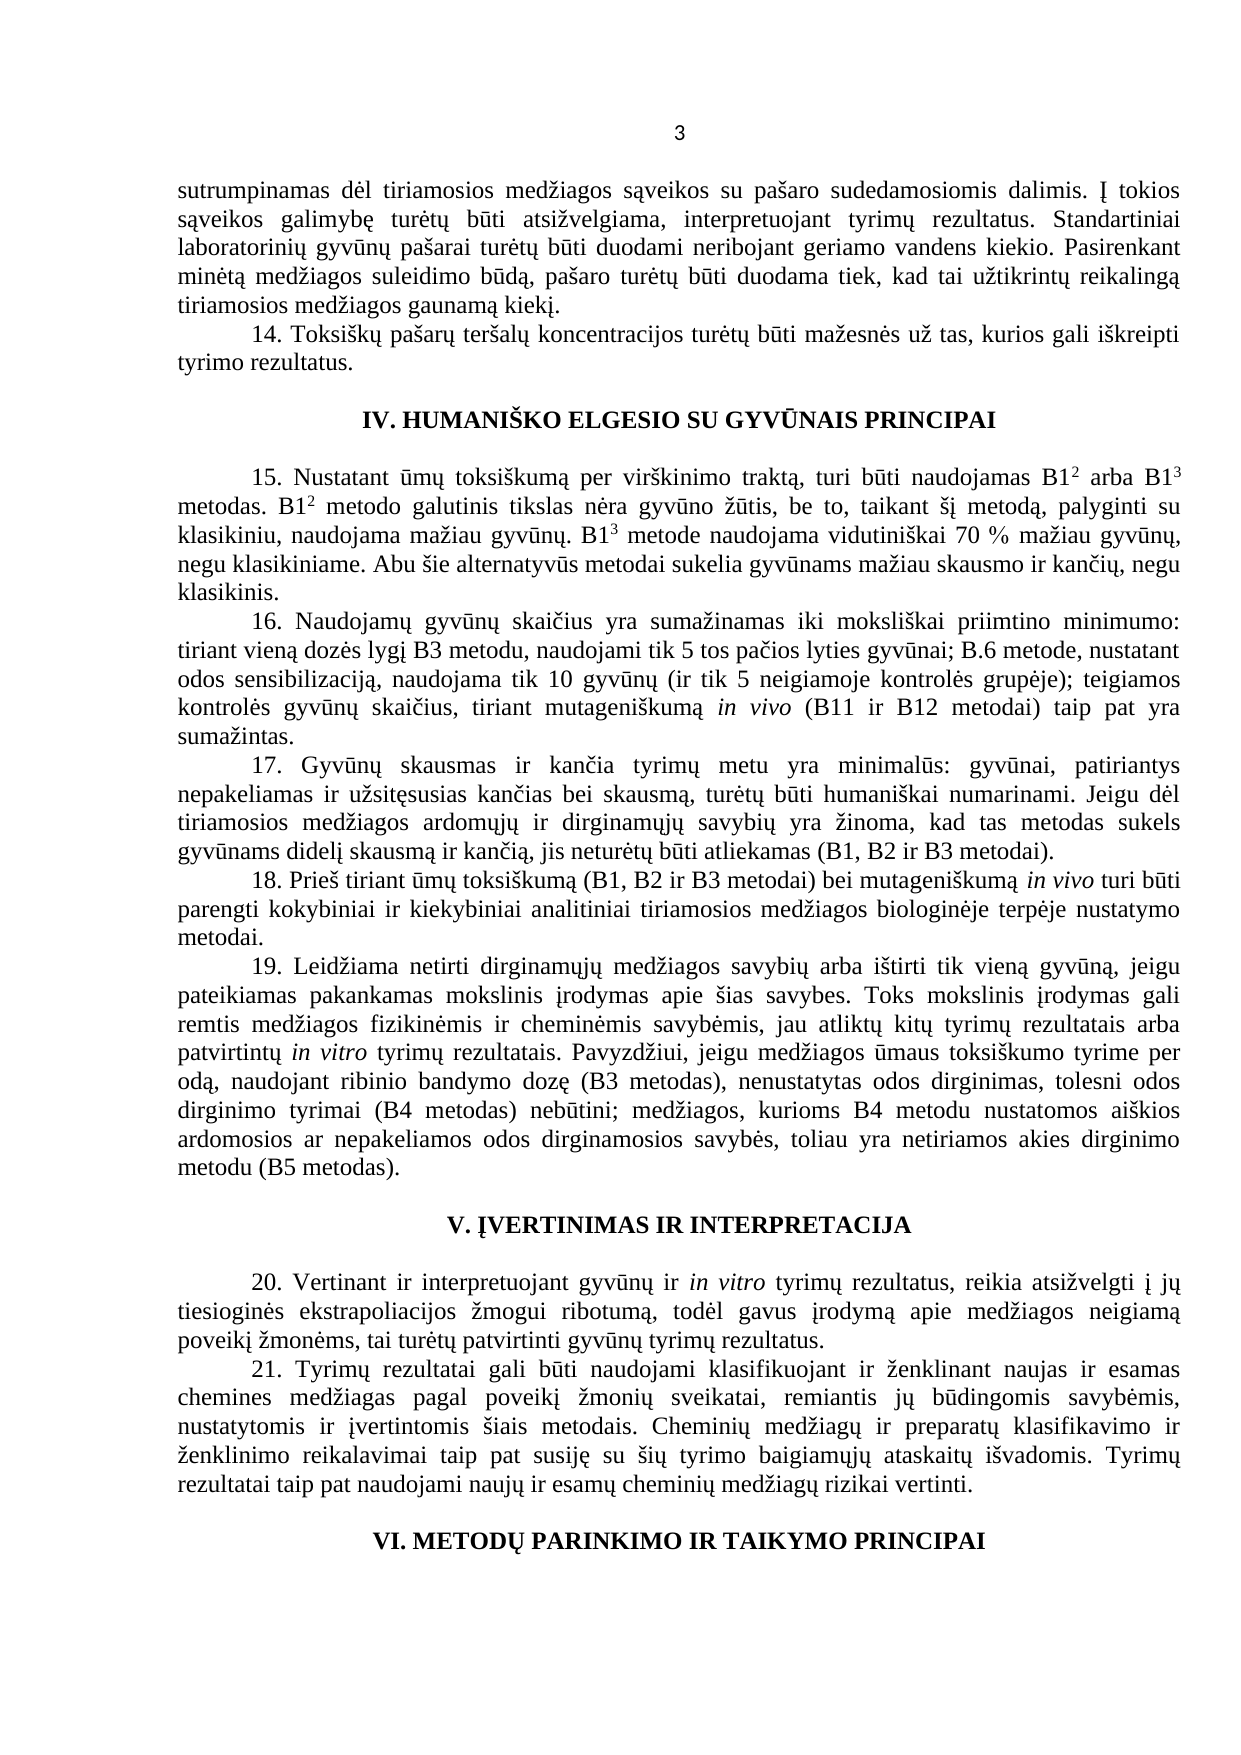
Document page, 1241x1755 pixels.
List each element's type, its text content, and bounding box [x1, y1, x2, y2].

text sutrumpinamas dėl tiriamosios medžiagos sąveikos su pašaro sudedamosiomis dalimis. Į tokios sąveikos galimybę turėtų būti atsižvelgiama, interpretuojant tyrimų rezultatus. Standartiniai laboratorinių gyvūnų pašarai turėtų būti duodami neribojant geriamo vandens kiekio. Pasirenkant minėtą medžiagos suleidimo būdą, pašaro turėtų būti duodama tiek, kad tai užtikrintų reikalingą tiriamosios medžiagos gaunamą kiekį. [177, 175, 1181, 319]
text V. ĮVERTINIMAS IR INTERPRETACIJA [177, 1210, 1181, 1239]
text 15. Nustatant ūmų toksiškumą per virškinimo traktą, turi būti naudojamas B12 arba B13 metodas. B12 metodo galutinis tikslas nėra gyvūno žūtis, be to, taikant šį metodą, palyginti su klasikiniu, naudojama mažiau gyvūnų. B13 metode naudojama vidutiniškai 70  mažiau gyvūnų, negu klasikiniame. Abu šie alternatyvūs metodai sukelia gyvūnams mažiau skausmo ir kančių, negu klasikinis. [177, 462, 1181, 606]
text 17. Gyvūnų skausmas ir kančia tyrimų metu yra minimalūs: gyvūnai, patiriantys nepakeliamas ir užsitęsusias kančias bei skausmą, turėtų būti humaniškai numarinami. Jeigu dėl tiriamosios medžiagos ardomųjų ir dirginamųjų savybių yra žinoma, kad tas metodas sukels gyvūnams didelį skausmą ir kančią, jis neturėtų būti atliekamas (B1, B2 ir B3 metodai). [177, 750, 1181, 865]
text 19. Leidžiama netirti dirginamųjų medžiagos savybių arba ištirti tik vieną gyvūną, jeigu pateikiamas pakankamas mokslinis įrodymas apie šias savybes. Toks mokslinis įrodymas gali remtis medžiagos fizikinėmis ir cheminėmis savybėmis, jau atliktų kitų tyrimų rezultatais arba patvirtintų in vitro tyrimų rezultatais. Pavyzdžiui, jeigu medžiagos ūmaus toksiškumo tyrime per odą, naudojant ribinio bandymo dozę (B3 metodas), nenustatytas odos dirginimas, tolesni odos dirginimo tyrimai (B4 metodas) nebūtini; medžiagos, kurioms B4 metodu nustatomos aiškios ardomosios ar nepakeliamos odos dirginamosios savybės, toliau yra netiriamos akies dirginimo metodu (B5 metodas). [177, 951, 1181, 1181]
text 20. Vertinant ir interpretuojant gyvūnų ir in vitro tyrimų rezultatus, reikia atsižvelgti į jų tiesioginės ekstrapoliacijos žmogui ribotumą, todėl gavus įrodymą apie medžiagos neigiamą poveikį žmonėms, tai turėtų patvirtinti gyvūnų tyrimų rezultatus. [177, 1267, 1181, 1354]
text VI. METODŲ PARINKIMO IR TAIKYMO PRINCIPAI [177, 1526, 1181, 1555]
text 14. Toksiškų pašarų teršalų koncentracijos turėtų būti mažesnės už tas, kurios gali iškreipti tyrimo rezultatus. [177, 319, 1181, 376]
text 18. Prieš tiriant ūmų toksiškumą (B1, B2 ir B3 metodai) bei mutageniškumą in vivo turi būti parengti kokybiniai ir kiekybiniai analitiniai tiriamosios medžiagos biologinėje terpėje nustatymo metodai. [177, 865, 1181, 951]
text IV. Humaniško elgesio su gyvūnais principai [177, 405, 1181, 434]
text 21. Tyrimų rezultatai gali būti naudojami klasifikuojant ir ženklinant naujas ir esamas chemines medžiagas pagal poveikį žmonių sveikatai, remiantis jų būdingomis savybėmis, nustatytomis ir įvertintomis šiais metodais. Cheminių medžiagų ir preparatų klasifikavimo ir ženklinimo reikalavimai taip pat susiję su šių tyrimo baigiamųjų ataskaitų išvadomis. Tyrimų rezultatai taip pat naudojami naujų ir esamų cheminių medžiagų rizikai vertinti. [177, 1354, 1181, 1497]
text 16. Naudojamų gyvūnų skaičius yra sumažinamas iki moksliškai priimtino minimumo: tiriant vieną dozės lygį B3 metodu, naudojami tik 5 tos pačios lyties gyvūnai; B.6 metode, nustatant odos sensibilizaciją, naudojama tik 10 gyvūnų (ir tik 5 neigiamoje kontrolės grupėje); teigiamos kontrolės gyvūnų skaičius, tiriant mutageniškumą in vivo (B11 ir B12 metodai) taip pat yra sumažintas. [177, 606, 1181, 750]
